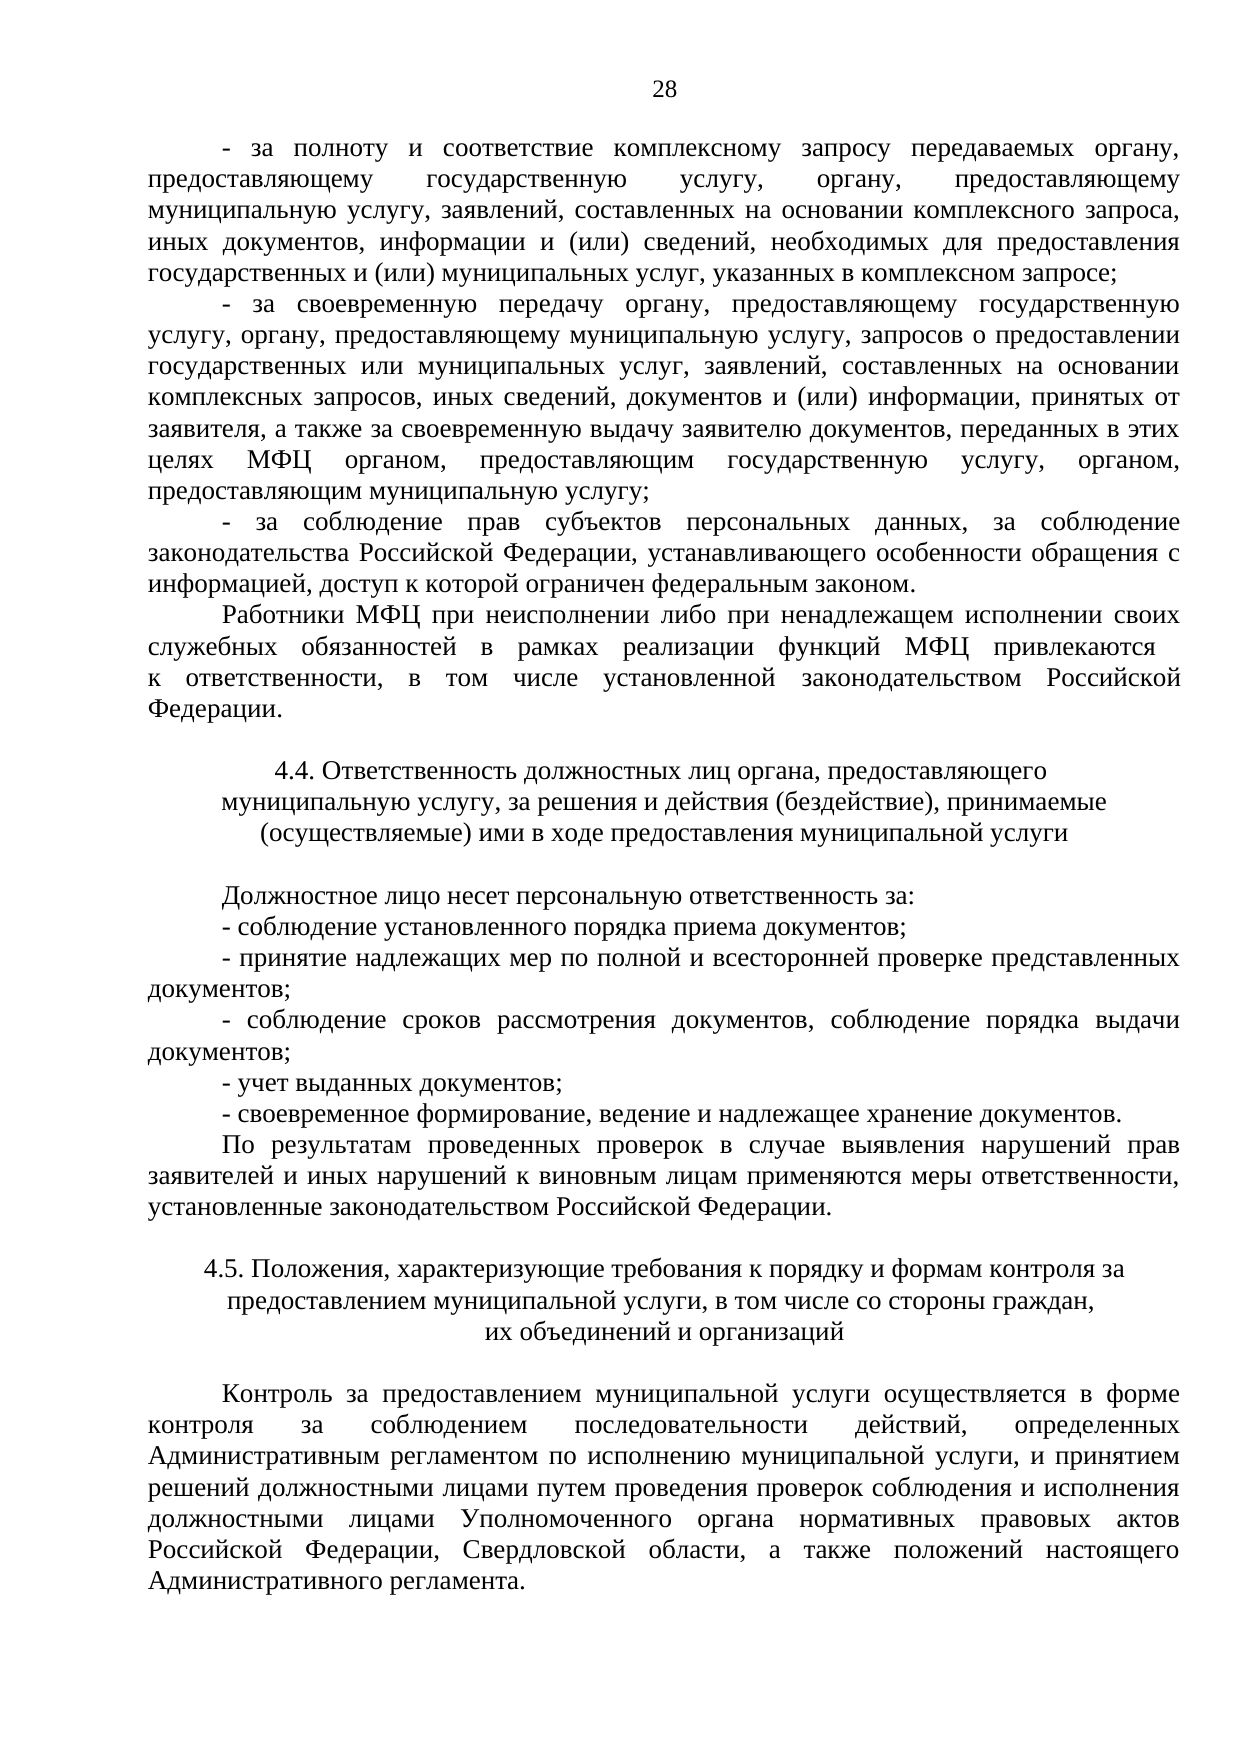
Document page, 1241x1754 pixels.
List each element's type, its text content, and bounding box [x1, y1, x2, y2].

text - принятие надлежащих мер по полной и всесторонней проверке представленных документов; [148, 941, 1181, 1003]
text - за соблюдение прав субъектов персональных данных, за соблюдение законодательства Российской Федерации, устанавливающего особенности обращения с информацией, доступ к которой ограничен федеральным законом. [148, 505, 1181, 598]
text 4.5. Положения, характеризующие требования к порядку и формам контроля за предоставлением муниципальной услуги, в том числе со стороны граждан, их объединений и организаций [148, 1253, 1181, 1346]
text - за полноту и соответствие комплексному запросу передаваемых органу, предоставляющему государственную услугу, органу, предоставляющему муниципальную услугу, заявлений, составленных на основании комплексного запроса, иных документов, информации и (или) сведений, необходимых для предоставления государственных и (или) муниципальных услуг, указанных в комплексном запросе; [148, 131, 1181, 287]
text Контроль за предоставлением муниципальной услуги осуществляется в форме контроля за соблюдением последовательности действий, определенных Административным регламентом по исполнению муниципальной услуги, и принятием решений должностными лицами путем проведения проверок соблюдения и исполнения должностными лицами Уполномоченного органа нормативных правовых актов Российской Федерации, Свердловской области, а также положений настоящего Административного регламента. [148, 1377, 1181, 1595]
text - соблюдение сроков рассмотрения документов, соблюдение порядка выдачи документов; [148, 1003, 1181, 1066]
text - за своевременную передачу органу, предоставляющему государственную услугу, органу, предоставляющему муниципальную услугу, запросов о предоставлении государственных или муниципальных услуг, заявлений, составленных на основании комплексных запросов, иных сведений, документов и (или) информации, принятых от заявителя, а также за своевременную выдачу заявителю документов, переданных в этих целях МФЦ органом, предоставляющим государственную услугу, органом, предоставляющим муниципальную услугу; [148, 287, 1181, 505]
text - соблюдение установленного порядка приема документов; [148, 910, 1181, 941]
text 4.4. Ответственность должностных лиц органа, предоставляющего муниципальную услугу, за решения и действия (бездействие), принимаемые (осуществляемые) ими в ходе предоставления муниципальной услуги [148, 754, 1181, 848]
text По результатам проведенных проверок в случае выявления нарушений прав заявителей и иных нарушений к виновным лицам применяются меры ответственности, установленные законодательством Российской Федерации. [148, 1128, 1181, 1221]
text Работники МФЦ при неисполнении либо при ненадлежащем исполнении своих служебных обязанностей в рамках реализации функций МФЦ привлекаются к ответственности, в том числе установленной законодательством Российской Федерации. [148, 598, 1181, 723]
text Должностное лицо несет персональную ответственность за: [148, 879, 1181, 910]
text - учет выданных документов; [148, 1066, 1181, 1097]
text - своевременное формирование, ведение и надлежащее хранение документов. [148, 1097, 1181, 1128]
